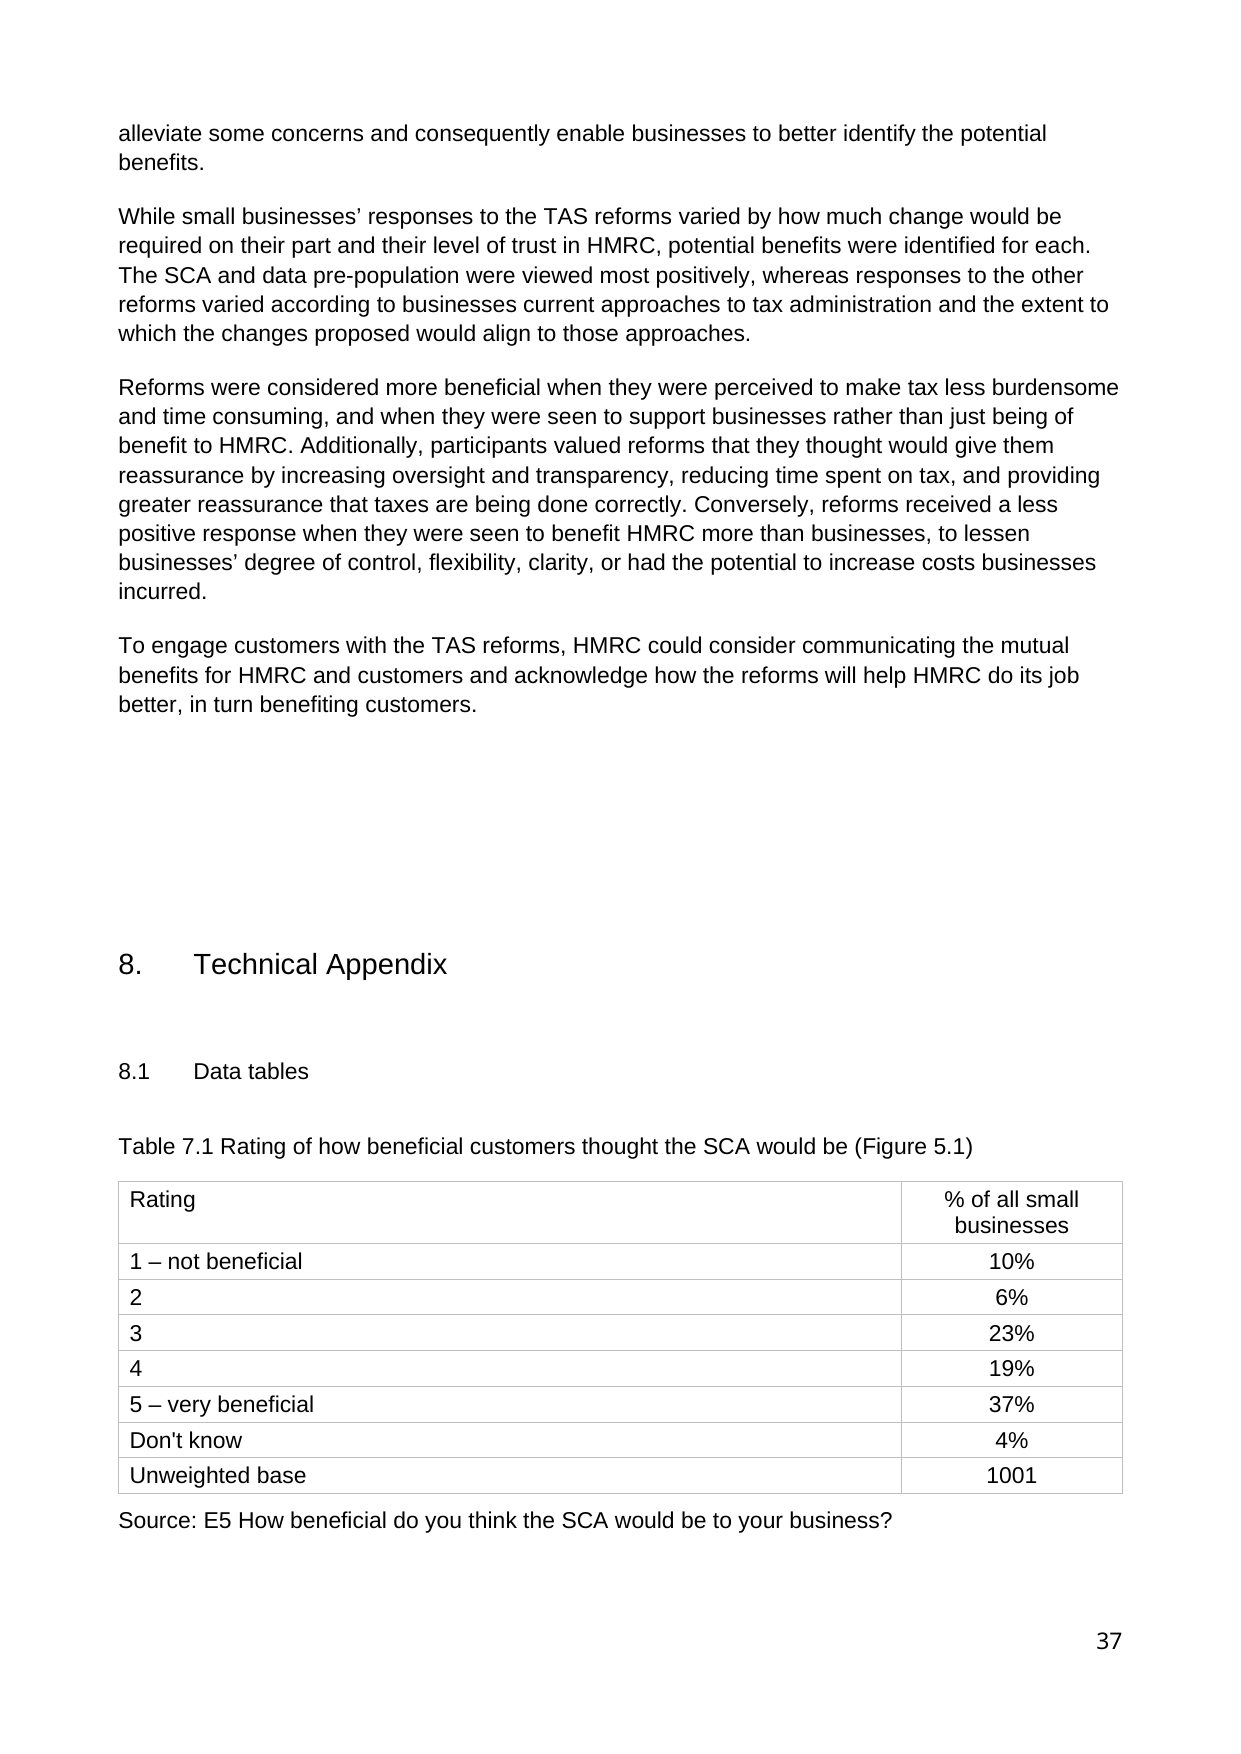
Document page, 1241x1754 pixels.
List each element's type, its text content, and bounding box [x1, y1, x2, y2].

table_cell 23% [902, 1315, 1122, 1350]
table_cell 2 [119, 1280, 901, 1314]
table_cell 3 [119, 1315, 901, 1350]
table_header Rating [119, 1182, 901, 1243]
table_cell 1001 [902, 1458, 1122, 1493]
text alleviate some concerns and consequently enable businesses to better identify the potential benefits. [118, 118, 1122, 176]
table_cell Don't know [119, 1423, 901, 1457]
table_cell 4% [902, 1423, 1122, 1457]
table_header % of all small businesses [902, 1182, 1122, 1243]
text While small businesses’ responses to the TAS reforms varied by how much change would be required on their part and their level of trust in HMRC, potential benefits were identified for each. The SCA and data pre-population were viewed most positively, whereas responses to the other reforms varied according to businesses current approaches to tax administration and the extent to which the changes proposed would align to those approaches. [118, 201, 1122, 347]
subtitle Data tables [118, 1056, 1122, 1085]
text Table 7.1 Rating of how beneficial customers thought the SCA would be (Figure 5.1) [118, 1131, 1122, 1160]
table_cell 6% [902, 1280, 1122, 1314]
table_cell 5 – very beneficial [119, 1387, 901, 1422]
table_cell Unweighted base [119, 1458, 901, 1493]
text To engage customers with the TAS reforms, HMRC could consider communicating the mutual benefits for HMRC and customers and acknowledge how the reforms will help HMRC do its job better, in turn benefiting customers. [118, 631, 1122, 718]
subtitle Technical Appendix [118, 947, 1122, 981]
text Source: E5 How beneficial do you think the SCA would be to your business? [118, 1507, 1122, 1533]
table_cell 10% [902, 1244, 1122, 1279]
text Reforms were considered more beneficial when they were perceived to make tax less burdensome and time consuming, and when they were seen to support businesses rather than just being of benefit to HMRC. Additionally, participants valued reforms that they thought would give them reassurance by increasing oversight and transparency, reducing time spent on tax, and providing greater reassurance that taxes are being done correctly. Conversely, reforms received a less positive response when they were seen to benefit HMRC more than businesses, to lessen businesses’ degree of control, flexibility, clarity, or had the potential to increase costs businesses incurred. [118, 372, 1122, 606]
table_cell 4 [119, 1351, 901, 1386]
table_cell 37% [902, 1387, 1122, 1422]
table_cell 1 – not beneficial [119, 1244, 901, 1279]
table_cell 19% [902, 1351, 1122, 1386]
